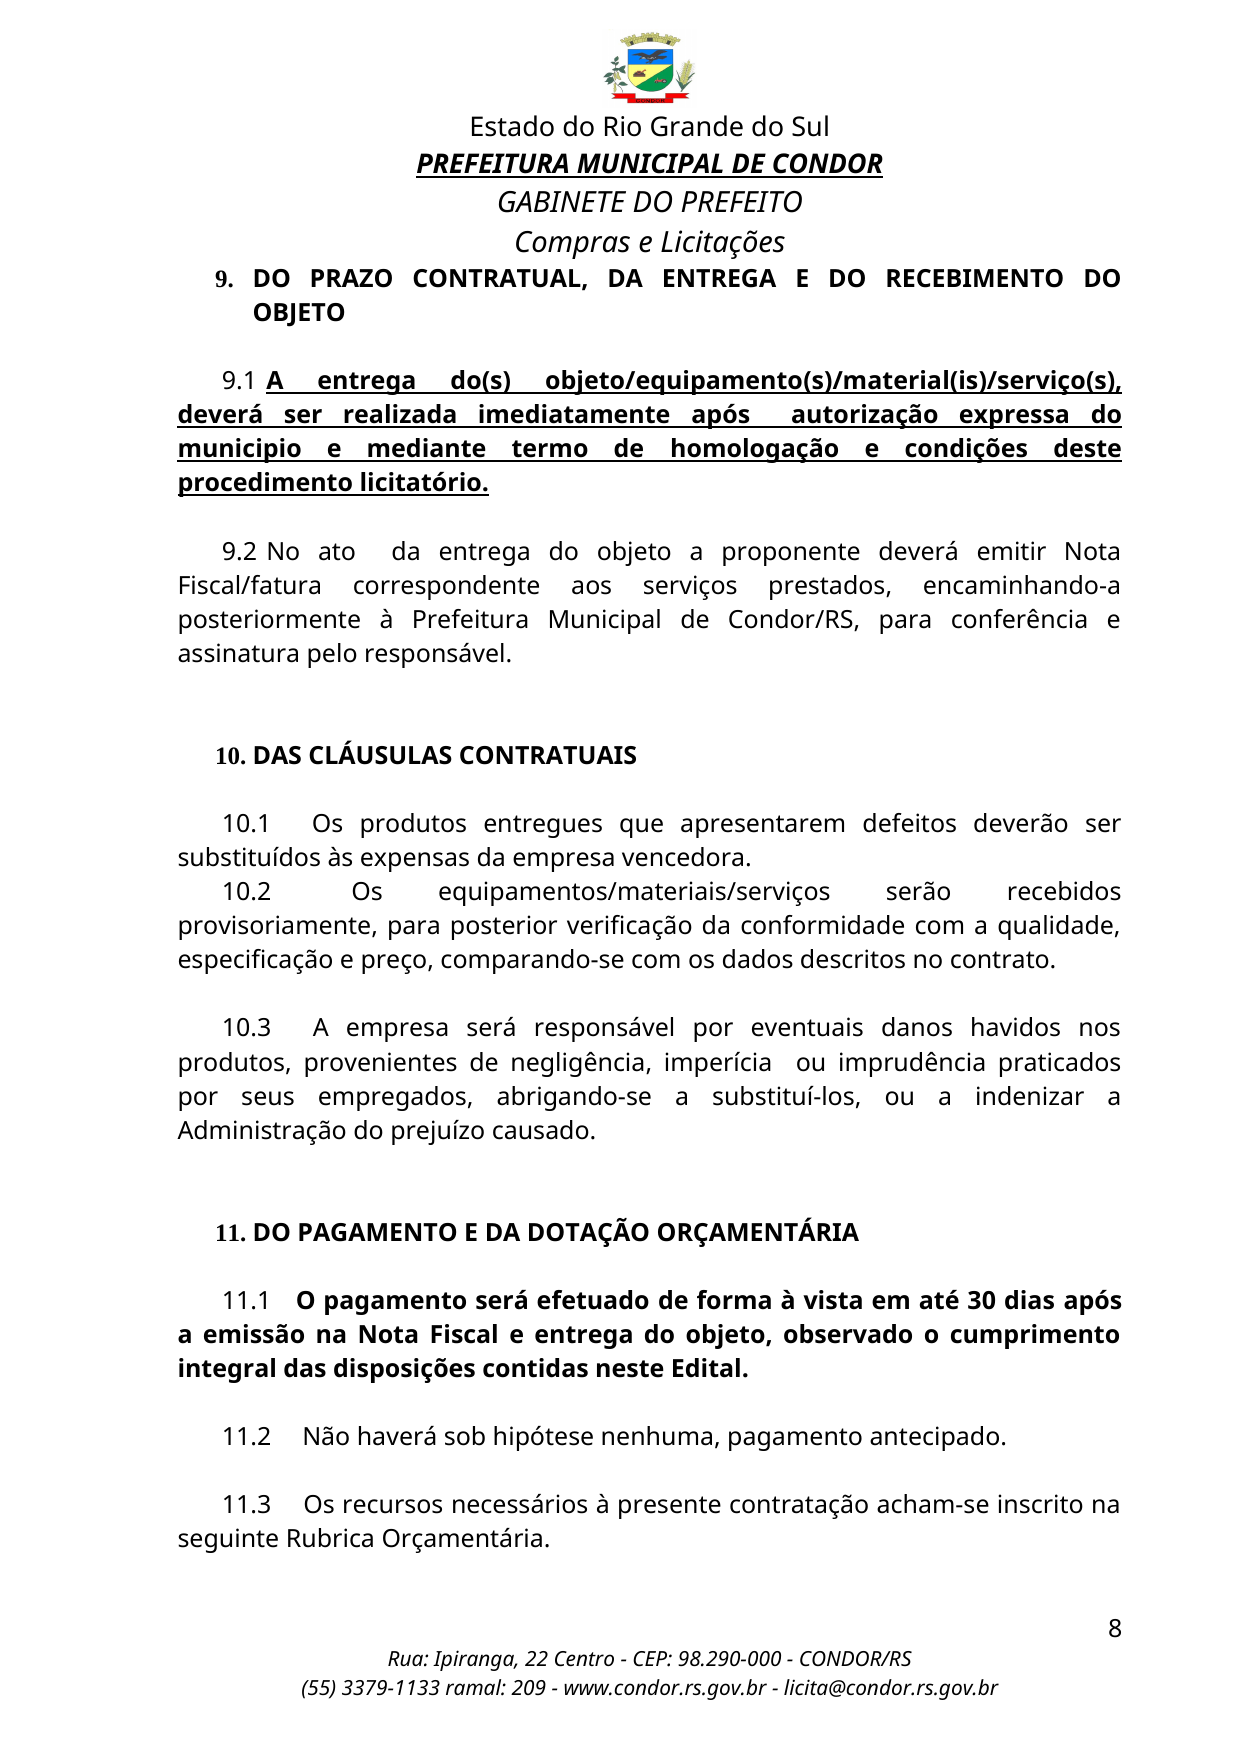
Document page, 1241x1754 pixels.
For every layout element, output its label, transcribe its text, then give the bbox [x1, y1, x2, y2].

list No ato da entrega do objeto a proponente deverá emitir Nota Fiscal/fatura correspondente aos serviços prestados, encaminhando-a posteriormente à Prefeitura Municipal de Condor/RS, para conferência e assinatura pelo responsável. [177, 533, 1122, 669]
list Os equipamentos/materiais/serviços serão recebidos provisoriamente, para posterior verificação da conformidade com a qualidade, especificação e preço, comparando-se com os dados descritos no contrato. [177, 874, 1122, 976]
list A empresa será responsável por eventuais danos havidos nos produtos, provenientes de negligência, imperícia ou imprudência praticados por seus empregados, abrigando-se a substituí-los, ou a indenizar a Administração do prejuízo causado. [177, 1010, 1122, 1146]
list DO PAGAMENTO E DA DOTAÇÃO ORÇAMENTÁRIA [215, 1214, 1122, 1248]
list DAS CLÁUSULAS CONTRATUAIS [215, 738, 1122, 772]
list Os produtos entregues que apresentarem defeitos deverão ser substituídos às expensas da empresa vencedora. [177, 806, 1122, 874]
list Não haverá sob hipótese nenhuma, pagamento antecipado. [177, 1419, 1122, 1453]
list procedimento licitatório. [177, 462, 1122, 499]
list A entrega do(s) objeto/equipamento(s)/material(is)/serviço(s), deverá ser realizada imediatamente após autorização expressa do [177, 363, 1122, 426]
list DO PRAZO CONTRATUAL, DA ENTREGA E DO RECEBIMENTO DO OBJETO [215, 261, 1122, 329]
picture [602, 29, 698, 108]
list municipio e mediante termo de homologação e condições deste [177, 428, 1122, 460]
list O pagamento será efetuado de forma à vista em até 30 dias após a emissão na Nota Fiscal e entrega do objeto, observado o cumprimento integral das disposições contidas neste Edital. [177, 1283, 1122, 1385]
list Os recursos necessários à presente contratação acham-se inscrito na seguinte Rubrica Orçamentária. [177, 1487, 1122, 1555]
